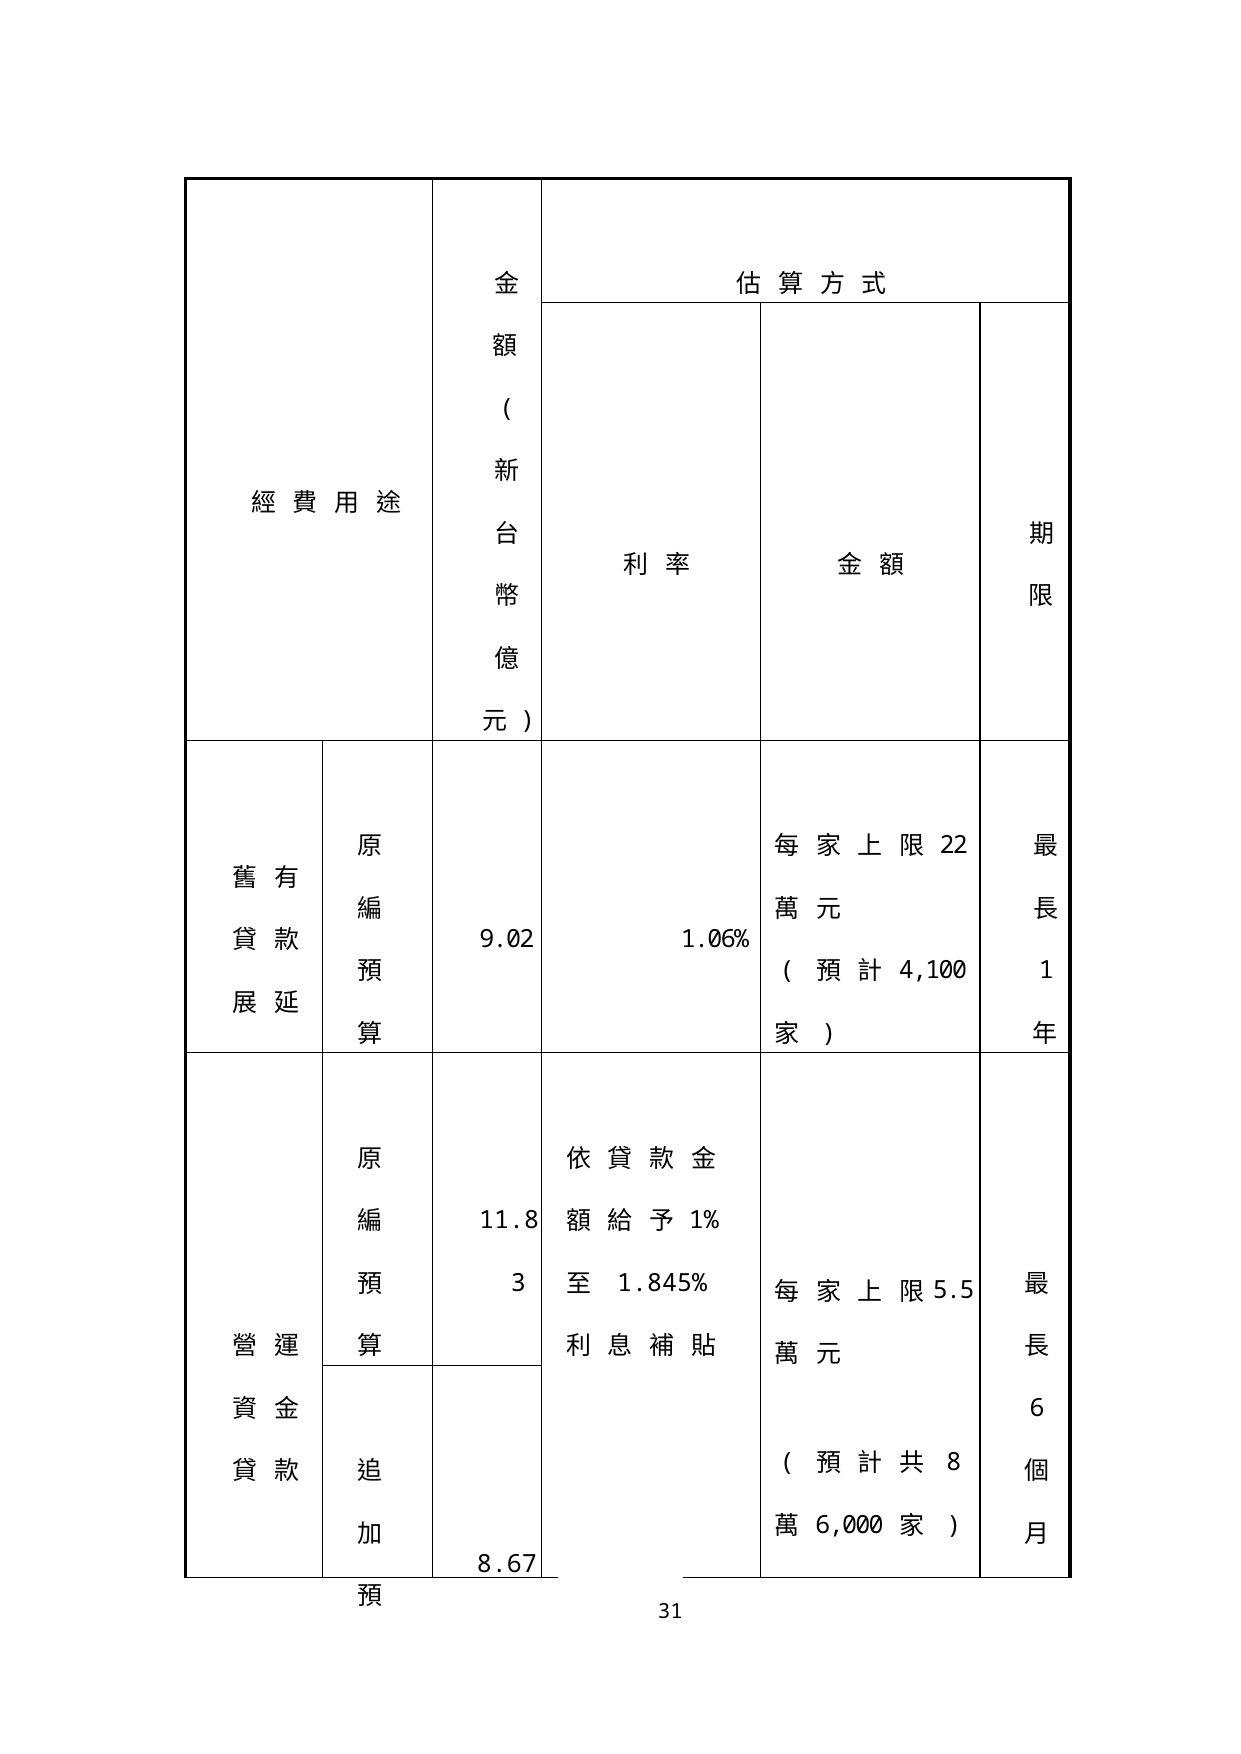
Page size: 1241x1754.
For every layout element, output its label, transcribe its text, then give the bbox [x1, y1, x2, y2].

table_cell 最長1年 [981, 741, 1068, 1052]
table_cell 原編預算 [323, 1053, 432, 1365]
table_cell 依貸款金額給予1%至1.845%利息補貼 [542, 1053, 760, 1577]
table_cell 8.67 [433, 1366, 541, 1577]
table_cell 追加預算 [323, 1366, 432, 1577]
table_cell 最長6個月 [981, 1053, 1068, 1577]
table_cell 利率 [542, 303, 760, 740]
table_cell 舊有貸款展延 [187, 741, 322, 1052]
table_cell 原編預算 [323, 741, 432, 1052]
table_cell 9.02 [433, 741, 541, 1052]
table_cell 營運資金貸款 [187, 1053, 322, 1577]
table_cell 11.83 [433, 1053, 541, 1365]
table_cell 金額 [761, 303, 979, 740]
table_header 估算方式 [542, 180, 1068, 302]
table_header 金額(新台幣億元) [433, 180, 541, 740]
table_header 經費用途 [187, 180, 432, 740]
table_cell 期限 [981, 303, 1068, 740]
table_cell 1.06% [542, 741, 760, 1052]
table_cell 每家上限5.5萬元 (預計共8萬6,000家) [761, 1053, 979, 1577]
table_cell 每家上限22萬元 (預計4,100家) [761, 741, 979, 1052]
